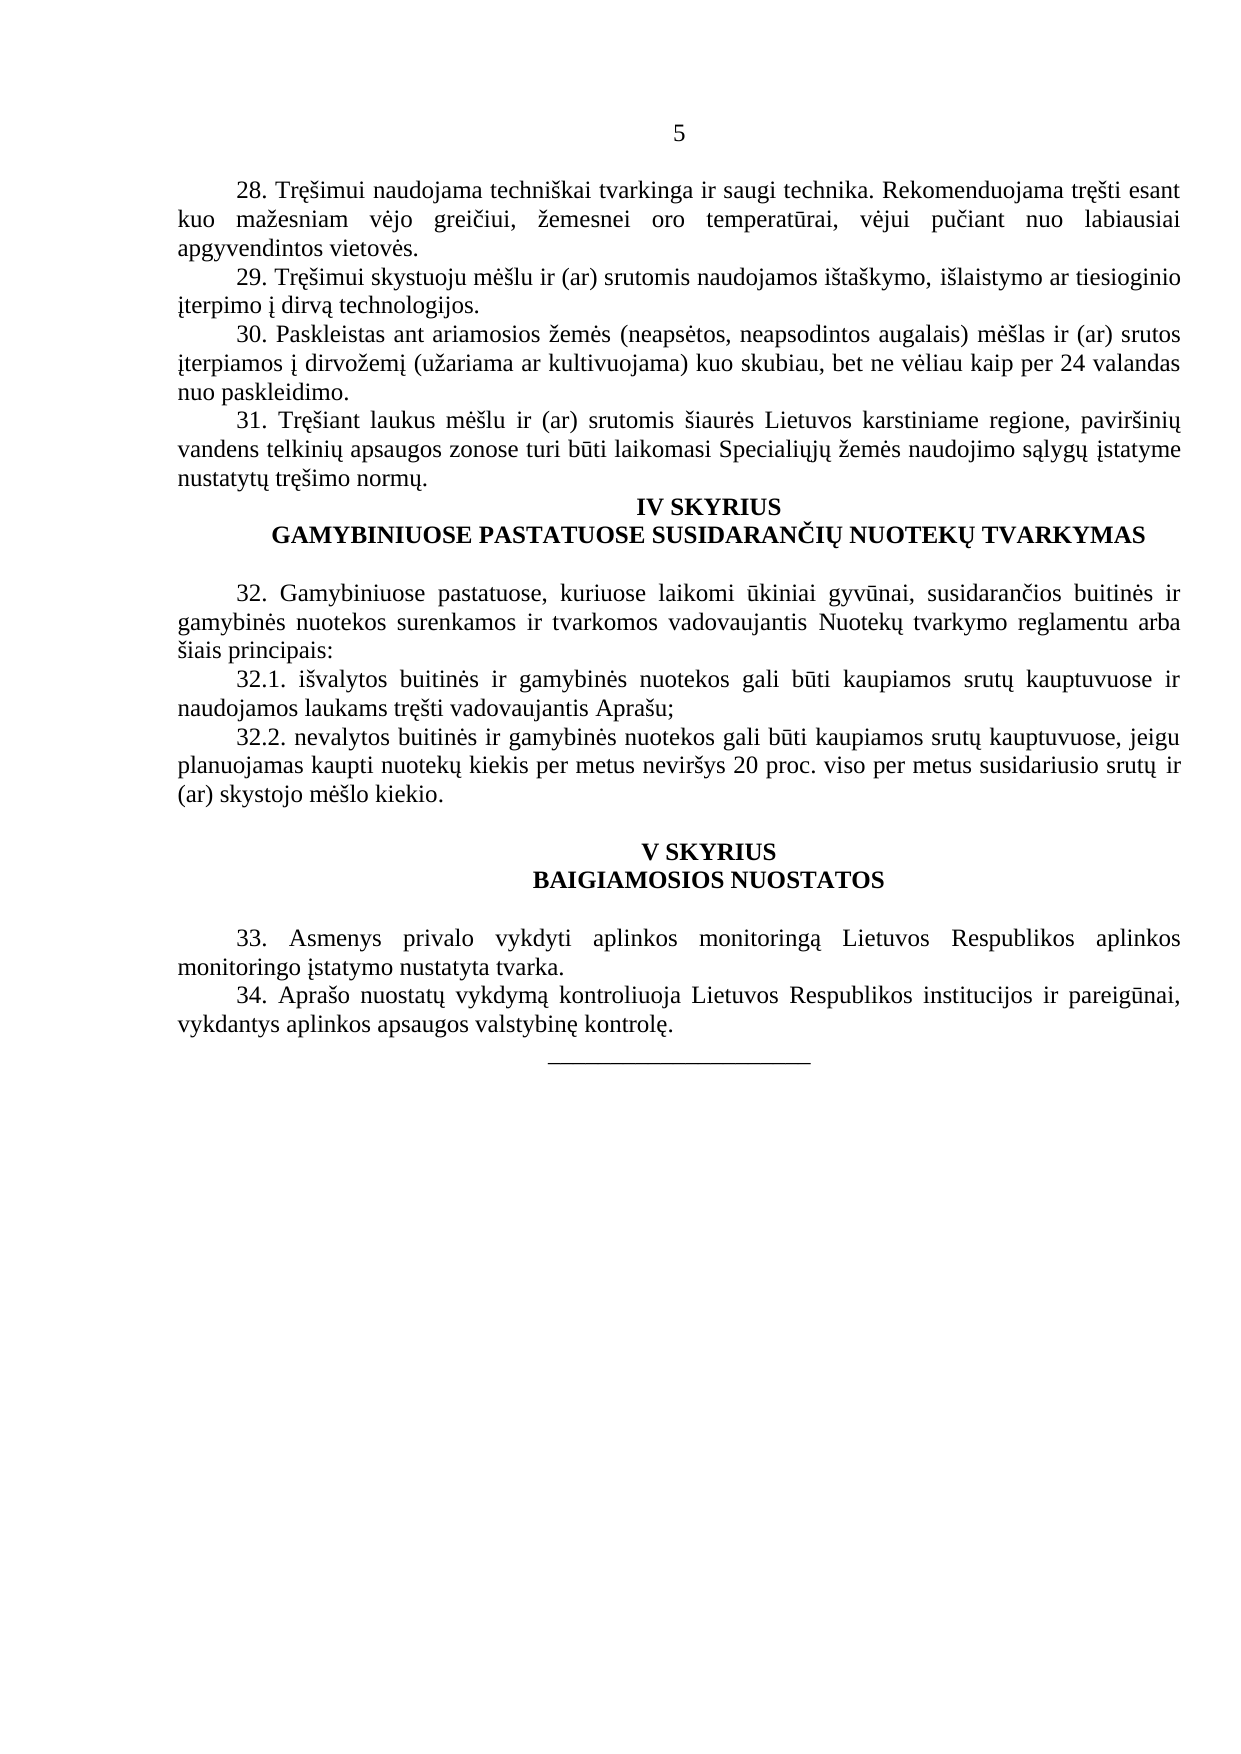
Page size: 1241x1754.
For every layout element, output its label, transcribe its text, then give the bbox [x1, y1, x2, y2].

text 34. Aprašo nuostatų vykdymą kontroliuoja Lietuvos Respublikos institucijos ir pareigūnai, vykdantys aplinkos apsaugos valstybinę kontrolę. [177, 981, 1181, 1038]
text 30. Paskleistas ant ariamosios žemės (neapsėtos, neapsodintos augalais) mėšlas ir (ar) srutos įterpiamos į dirvožemį (užariama ar kultivuojama) kuo skubiau, bet ne vėliau kaip per 24 valandas nuo paskleidimo. [177, 319, 1181, 406]
text 32.1. išvalytos buitinės ir gamybinės nuotekos gali būti kaupiamos srutų kauptuvuose ir naudojamos laukams tręšti vadovaujantis Aprašu; [177, 664, 1181, 722]
text 31. Tręšiant laukus mėšlu ir (ar) srutomis šiaurės Lietuvos karstiniame regione, paviršinių vandens telkinių apsaugos zonose turi būti laikomasi Specialiųjų žemės naudojimo sąlygų įstatyme nustatytų tręšimo normų. [177, 406, 1181, 492]
text V skyrius [177, 837, 1181, 866]
text GAMYBINIUOSE PASTATUOSE SUSIDARANČIŲ NUOTEKŲ TVARKYMAS [177, 521, 1181, 549]
text BAIGIAMOSIOS NUOSTATOS [177, 866, 1181, 894]
text 32. Gamybiniuose pastatuose, kuriuose laikomi ūkiniai gyvūnai, susidarančios buitinės ir gamybinės nuotekos surenkamos ir tvarkomos vadovaujantis Nuotekų tvarkymo reglamentu arba šiais principais: [177, 578, 1181, 664]
text IV skyrius [177, 492, 1181, 521]
text 32.2. nevalytos buitinės ir gamybinės nuotekos gali būti kaupiamos srutų kauptuvuose, jeigu planuojamas kaupti nuotekų kiekis per metus neviršys 20 proc. viso per metus susidariusio srutų ir (ar) skystojo mėšlo kiekio. [177, 722, 1181, 808]
text 28. Tręšimui naudojama techniškai tvarkinga ir saugi technika. Rekomenduojama tręšti esant kuo mažesniam vėjo greičiui, žemesnei oro temperatūrai, vėjui pučiant nuo labiausiai apgyvendintos vietovės. [177, 176, 1181, 262]
text _____________________ [177, 1038, 1181, 1067]
text 33. Asmenys privalo vykdyti aplinkos monitoringą Lietuvos Respublikos aplinkos monitoringo įstatymo nustatyta tvarka. [177, 923, 1181, 981]
text 29. Tręšimui skystuoju mėšlu ir (ar) srutomis naudojamos ištaškymo, išlaistymo ar tiesioginio įterpimo į dirvą technologijos. [177, 262, 1181, 319]
